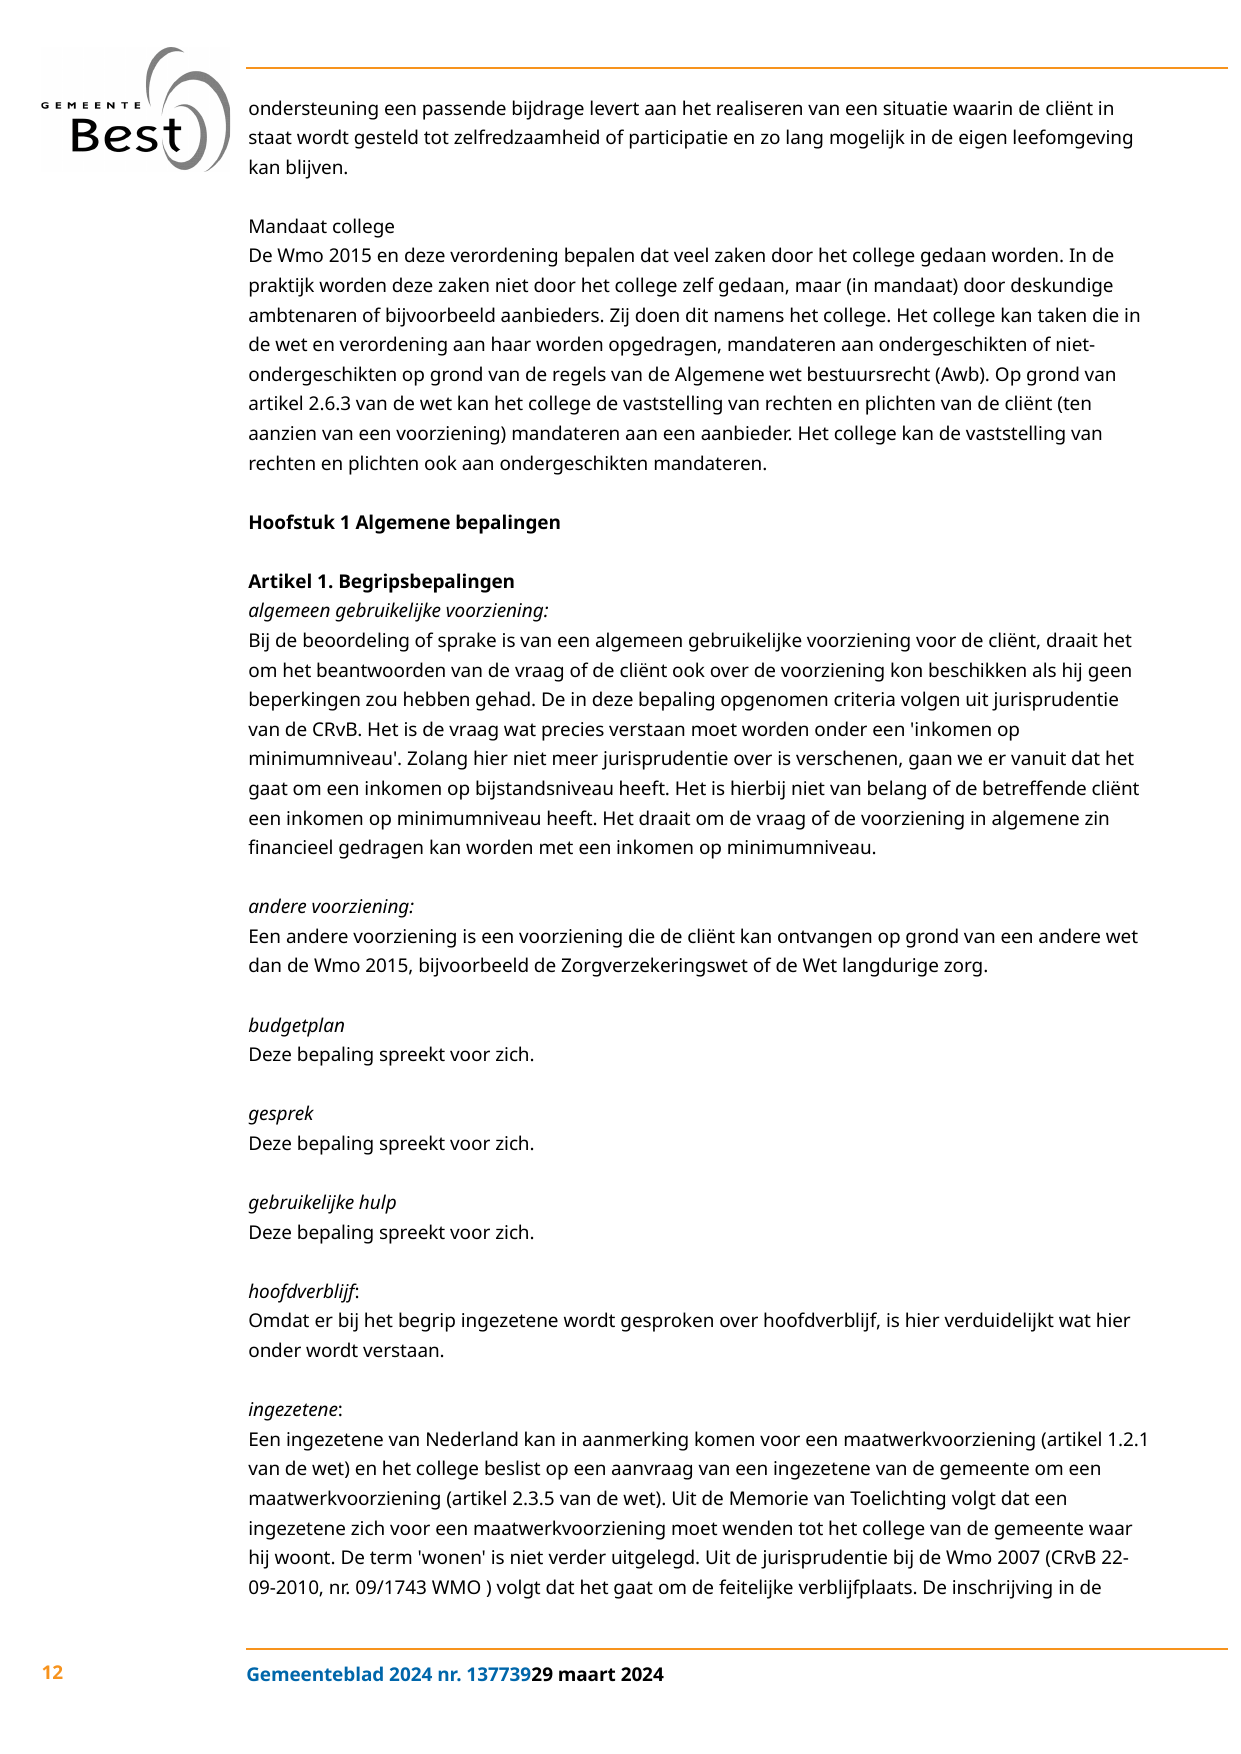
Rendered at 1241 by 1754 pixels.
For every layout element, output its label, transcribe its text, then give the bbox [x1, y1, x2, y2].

text gesprek [248, 1101, 1152, 1126]
text Mandaat college [248, 213, 1152, 239]
text Een andere voorziening is een voorziening die de cliënt kan ontvangen op grond van een andere wet dan de Wmo 2015, bijvoorbeeld de Zorgverzekeringswet of de Wet langdurige zorg. [248, 923, 1152, 978]
picture [41, 47, 231, 172]
text De Wmo 2015 en deze verordening bepalen dat veel zaken door het college gedaan worden. In de praktijk worden deze zaken niet door het college zelf gedaan, maar (in mandaat) door deskundige ambtenaren of bijvoorbeeld aanbieders. Zij doen dit namens het college. Het college kan taken die in de wet en verordening aan haar worden opgedragen, mandateren aan ondergeschikten of niet-ondergeschikten op grond van de regels van de Algemene wet bestuursrecht (Awb). Op grond van artikel 2.6.3 van de wet kan het college de vaststelling van rechten en plichten van de cliënt (ten aanzien van een voorziening) mandateren aan een aanbieder. Het college kan de vaststelling van rechten en plichten ook aan ondergeschikten mandateren. [248, 243, 1152, 476]
text ingezetene: [248, 1396, 1152, 1422]
text andere voorziening: [248, 893, 1152, 919]
text Een ingezetene van Nederland kan in aanmerking komen voor een maatwerkvoorziening (artikel 1.2.1 van de wet) en het college beslist op een aanvraag van een ingezetene van de gemeente om een maatwerkvoorziening (artikel 2.3.5 van de wet). Uit de Memorie van Toelichting volgt dat een ingezetene zich voor een maatwerkvoorziening moet wenden tot het college van de gemeente waar hij woont. De term 'wonen' is niet verder uitgelegd. Uit de jurisprudentie bij de Wmo 2007 (CRvB 22-09-2010, nr. 09/1743 WMO ) volgt dat het gaat om de feitelijke verblijfplaats. De inschrijving in de [248, 1426, 1152, 1600]
text Artikel 1. Begripsbepalingen [248, 568, 1152, 594]
text Deze bepaling spreekt voor zich. [248, 1041, 1152, 1067]
text Deze bepaling spreekt voor zich. [248, 1130, 1152, 1156]
text algemeen gebruikelijke voorziening: [248, 598, 1152, 623]
text hoofdverblijf: [248, 1278, 1152, 1304]
text budgetplan [248, 1012, 1152, 1038]
text Omdat er bij het begrip ingezetene wordt gesproken over hoofdverblijf, is hier verduidelijkt wat hier onder wordt verstaan. [248, 1308, 1152, 1363]
text Bij de beoordeling of sprake is van een algemeen gebruikelijke voorziening voor de cliënt, draait het om het beantwoorden van de vraag of de cliënt ook over de voorziening kon beschikken als hij geen beperkingen zou hebben gehad. De in deze bepaling opgenomen criteria volgen uit jurisprudentie van de CRvB. Het is de vraag wat precies verstaan moet worden onder een 'inkomen op minimumniveau'. Zolang hier niet meer jurisprudentie over is verschenen, gaan we er vanuit dat het gaat om een inkomen op bijstandsniveau heeft. Het is hierbij niet van belang of de betreffende cliënt een inkomen op minimumniveau heeft. Het draait om de vraag of de voorziening in algemene zin financieel gedragen kan worden met een inkomen op minimumniveau. [248, 627, 1152, 860]
text Hoofstuk 1 Algemene bepalingen [248, 509, 1152, 535]
text gebruikelijke hulp [248, 1189, 1152, 1215]
text ondersteuning een passende bijdrage levert aan het realiseren van een situatie waarin de cliënt in staat wordt gesteld tot zelfredzaamheid of participatie en zo lang mogelijk in de eigen leefomgeving kan blijven. [248, 95, 1152, 180]
text Deze bepaling spreekt voor zich. [248, 1219, 1152, 1245]
